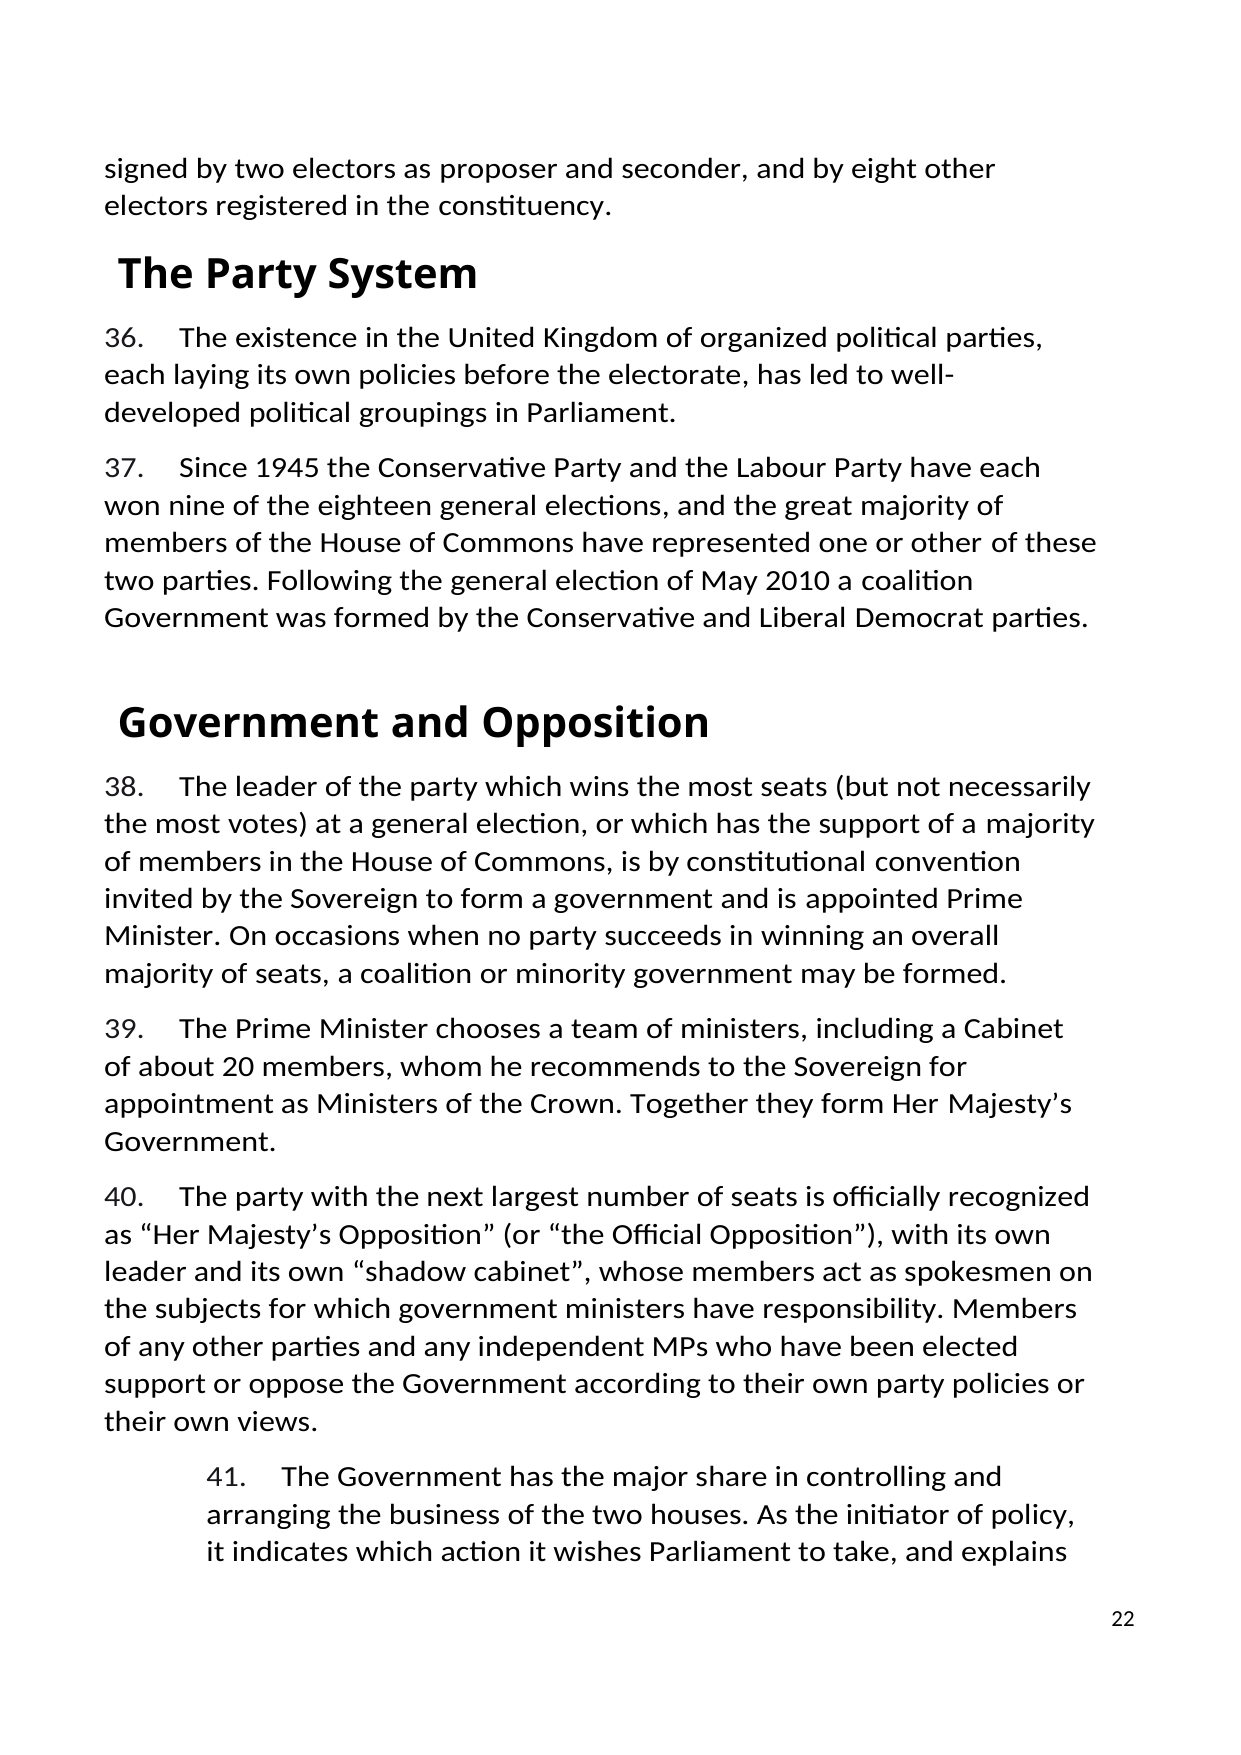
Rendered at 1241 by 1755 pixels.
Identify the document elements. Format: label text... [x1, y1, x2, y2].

list The existence in the United Kingdom of organized political parties, each laying its own policies before the electorate, has led to well- developed political groupings in Parliament. [104, 319, 1097, 429]
list The party with the next largest number of seats is officially recognized as “Her Majesty’s Opposition” (or “the Official Opposition”), with its own leader and its own “shadow cabinet”, whose members act as spokesmen on the subjects for which government ministers have responsibility. Members of any other parties and any independent MPs who have been elected support or oppose the Government according to their own party policies or their own views. [104, 1178, 1097, 1438]
subtitle The Party System [117, 244, 1134, 301]
list The Government has the major share in controlling and arranging the business of the two houses. As the initiator of policy, it indicates which action it wishes Parliament to take, and explains [206, 1458, 1098, 1569]
subtitle Government and Opposition [117, 693, 1134, 750]
list The leader of the party which wins the most seats (but not necessarily the most votes) at a general election, or which has the support of a majority of members in the House of Commons, is by constitutional convention invited by the Sovereign to form a government and is appointed Prime Minister. On occasions when no party succeeds in winning an overall majority of seats, a coalition or minority government may be formed. [104, 768, 1097, 991]
list The Prime Minister chooses a team of ministers, including a Cabinet of about 20 members, whom he recommends to the Sovereign for appointment as Ministers of the Crown. Together they form Her Majesty’s Government. [104, 1011, 1097, 1158]
list Since 1945 the Conservative Party and the Labour Party have each won nine of the eighteen general elections, and the great majority of members of the House of Commons have represented one or other of these two parties. Following the general election of May 2010 a coalition Government was formed by the Conservative and Liberal Democrat parties. [104, 449, 1097, 634]
list signed by two electors as proposer and seconder, and by eight other electors registered in the constituency. [104, 150, 1097, 223]
